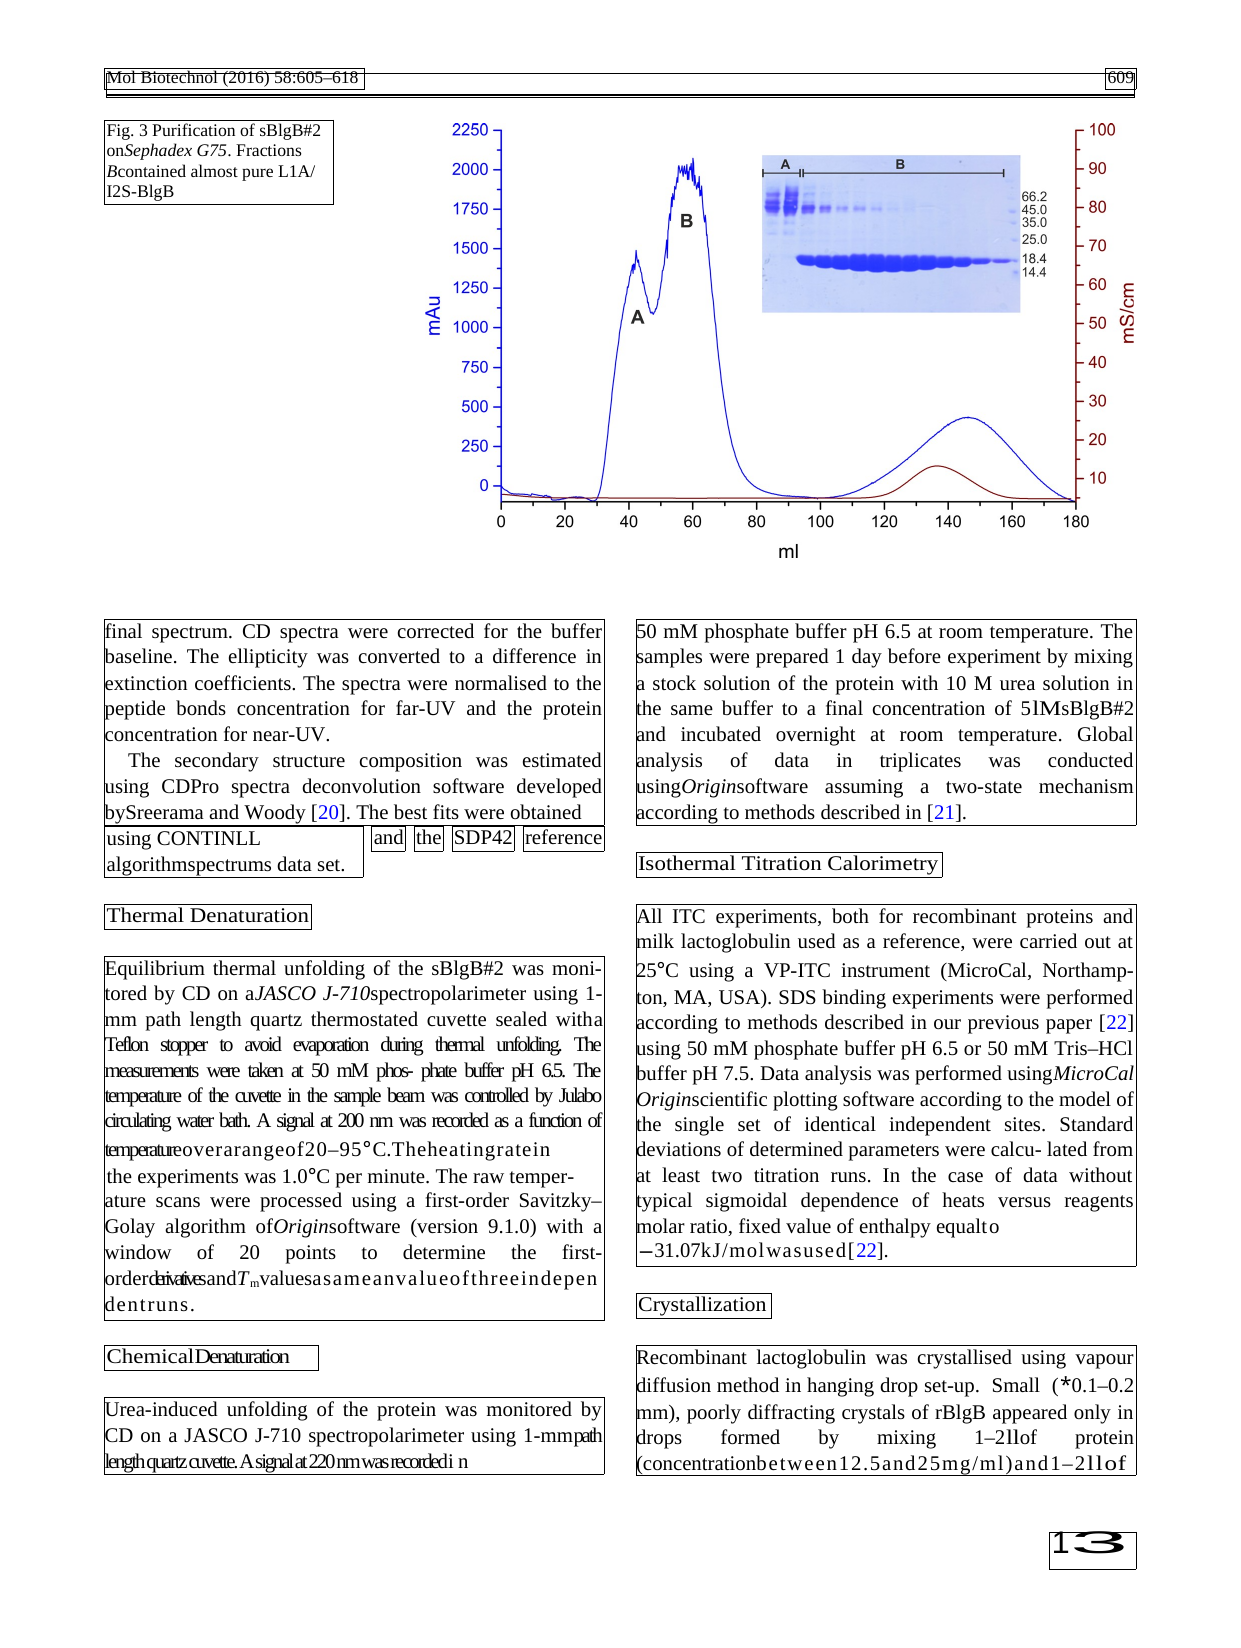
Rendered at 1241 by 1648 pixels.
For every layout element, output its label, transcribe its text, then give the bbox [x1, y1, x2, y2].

text Bcontained almost pure L1A/ I2S-BlgB [106, 161, 326, 201]
text reference [525, 827, 604, 849]
text the experiments was 1.0°C per minute. The raw temper- [106, 1164, 604, 1188]
text Fig. 3 Purification of sBlgB#2 onSephadex G75. Fractions [106, 121, 326, 160]
text 13 [1051, 1533, 1136, 1559]
text [106, 69, 364, 73]
text -31.07kJ/molwasused[22]. [638, 1239, 1136, 1263]
text Urea-induced unfolding of the protein was monitored by CD on a JASCO J-710 spectropolarimeter using 1-mmpath length quartz cuvette. A signal at 220 nm was recordedin [105, 1398, 602, 1473]
text final spectrum. CD spectra were corrected for the buffer baseline. The ellipticity was converted to a difference in extinction coefficients. The spectra were normalised to the peptide bonds concentration for far-UV and the protein concentration for near-UV. [105, 620, 602, 746]
text 609 [1107, 69, 1136, 87]
text SDP42 [454, 827, 514, 849]
text ature scans were processed using a first-order Savitzky– Golay algorithm ofOriginsoftware (version 9.1.0) with a window of 20 points to determine the first-orderderivativesandTmvaluesasameanvalueofthreeindependentruns. [105, 1188, 602, 1316]
text using CONTINLL algorithmspectrums data set. [106, 827, 363, 876]
text Equilibrium thermal unfolding of the sBlgB#2 was moni- tored by CD on aJASCO J-710spectropolarimeter using 1-mm path length quartz thermostated cuvette sealed witha Teflon stopper to avoid evaporation during thermal unfolding. The measurements were taken at 50 mM phos- phate buffer pH 6.5. The temperature of the cuvette in the sample beam was controlled by Julabo circulating water bath. A signal at 200 nm was recorded as a function of temperatureoverarangeof20–95°C.Theheatingratein [105, 957, 603, 1163]
text The secondary structure composition was estimated using CDPro spectra deconvolution software developed bySreerama and Woody [20]. The best fits were obtained [105, 748, 602, 824]
text Thermal Denaturation [106, 905, 311, 927]
text Isothermal Titration Calorimetry [638, 853, 942, 875]
text 50 mM phosphate buffer pH 6.5 at room temperature. The samples were prepared 1 day before experiment by mixing a stock solution of the protein with 10 M urea solution in the same buffer to a final concentration of 5lMsBlgB#2 and incubated overnight at room temperature. Global analysis of data in triplicates was conducted usingOriginsoftware assuming a two-state mechanism according to methods described in [21]. [637, 620, 1134, 824]
text Crystallization [638, 1294, 771, 1316]
text All ITC experiments, both for recombinant proteins and milk lactoglobulin used as a reference, were carried out at 25°C using a VP-ITC instrument (MicroCal, Northamp- ton, MA, USA). SDS binding experiments were performed according to methods described in our previous paper [22] using 50 mM phosphate buffer pH 6.5 or 50 mM Tris–HCl buffer pH 7.5. Data analysis was performed usingMicroCal Originscientific plotting software according to the model of the single set of identical independent sites. Standard deviations of determined parameters were calcu- lated from at least two titration runs. In the case of data without typical sigmoidal dependence of heats versus reagents molar ratio, fixed value of enthalpy equalto [637, 905, 1134, 1238]
text Recombinant lactoglobulin was crystallised using vapour diffusion method in hanging drop set-up. Small (*0.1–0.2 mm), poorly diffracting crystals of rBlgB appeared only in drops formed by mixing 1–2llof protein (concentrationbetween12.5and25mg/ml)and1–2llof [637, 1346, 1134, 1474]
text Mol Biotechnol (2016) 58:605–618 [107, 74, 364, 87]
text the [416, 827, 443, 849]
text and [373, 827, 405, 849]
text ChemicalDenaturation [106, 1346, 318, 1368]
picture [425, 123, 1134, 558]
